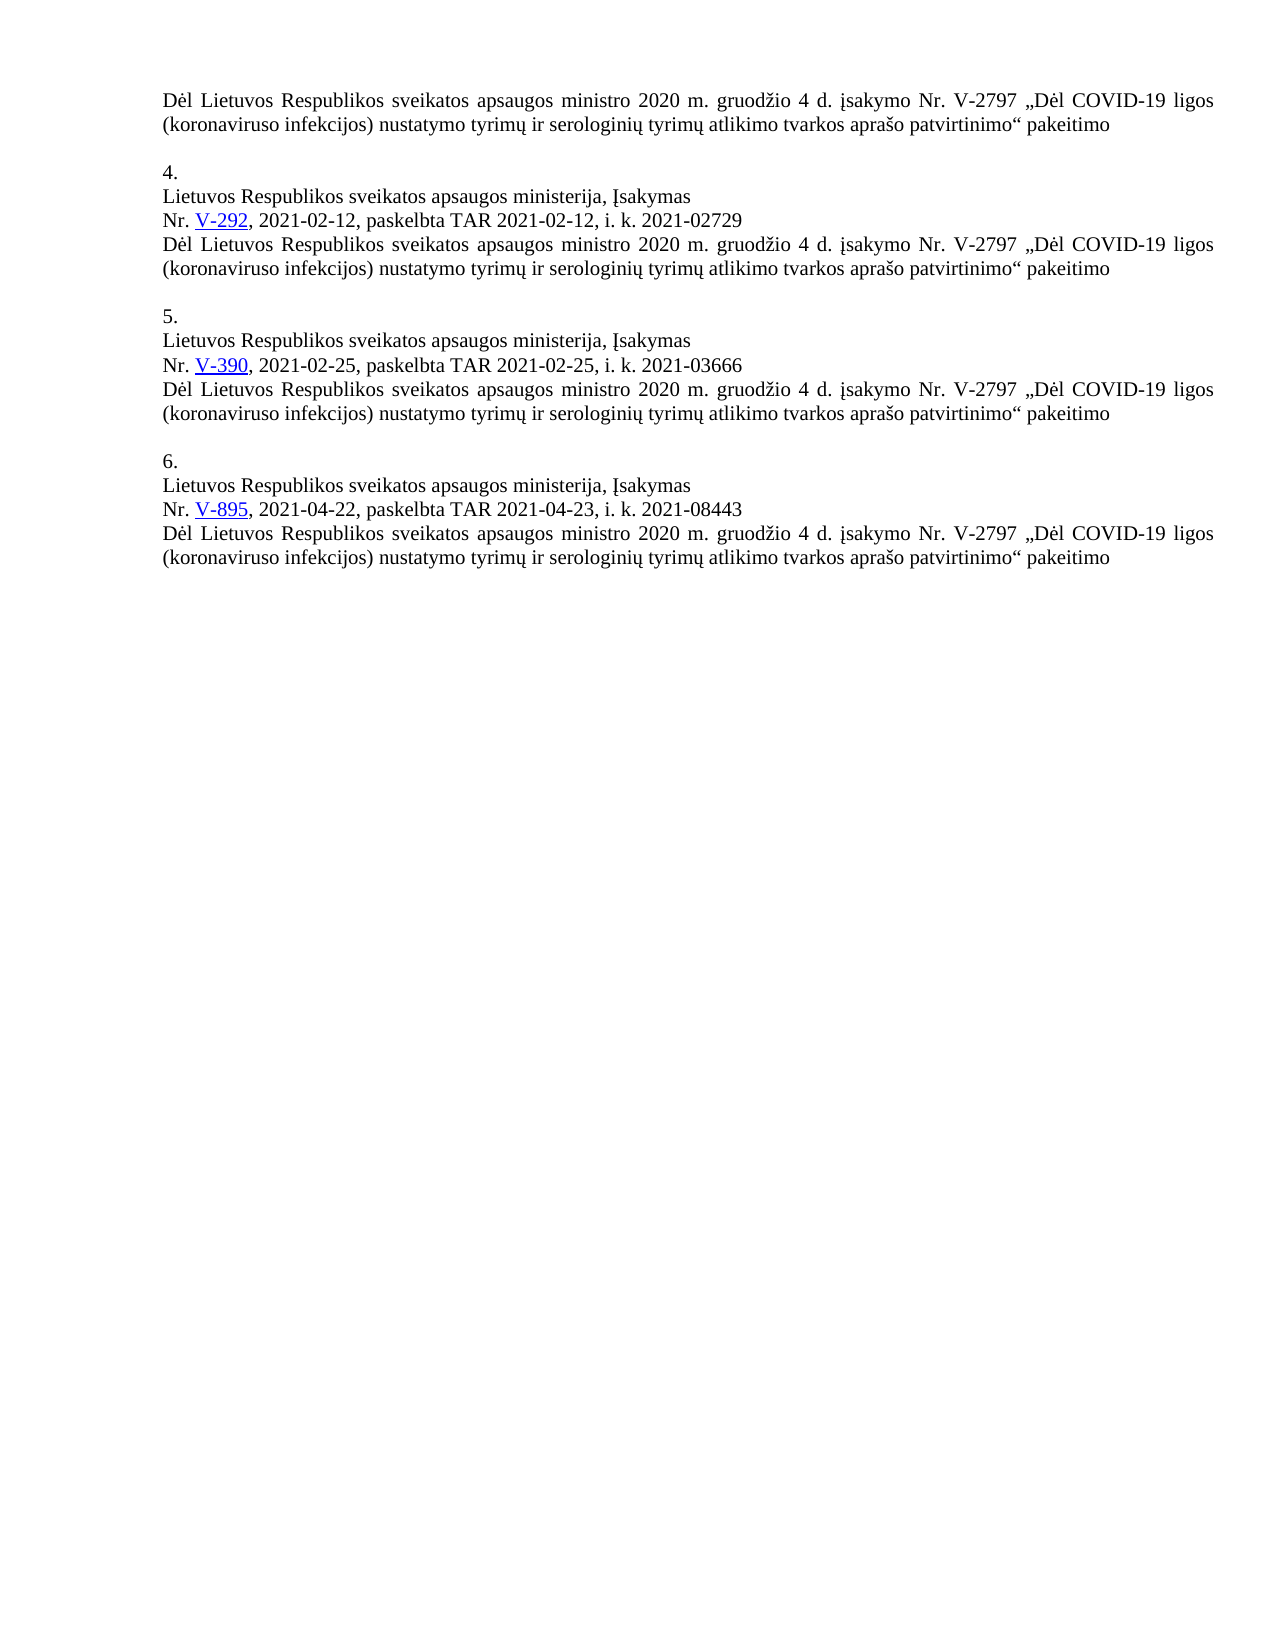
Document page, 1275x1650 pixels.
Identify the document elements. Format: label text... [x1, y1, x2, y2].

text Dėl Lietuvos Respublikos sveikatos apsaugos ministro 2020 m. gruodžio 4 d. įsakymo Nr. V-2797 „Dėl COVID-19 ligos (koronaviruso infekcijos) nustatymo tyrimų ir serologinių tyrimų atlikimo tvarkos aprašo patvirtinimo“ pakeitimo [162, 521, 1216, 569]
text Dėl Lietuvos Respublikos sveikatos apsaugos ministro 2020 m. gruodžio 4 d. įsakymo Nr. V-2797 „Dėl COVID-19 ligos (koronaviruso infekcijos) nustatymo tyrimų ir serologinių tyrimų atlikimo tvarkos aprašo patvirtinimo“ pakeitimo [162, 88, 1216, 136]
text Dėl Lietuvos Respublikos sveikatos apsaugos ministro 2020 m. gruodžio 4 d. įsakymo Nr. V-2797 „Dėl COVID-19 ligos (koronaviruso infekcijos) nustatymo tyrimų ir serologinių tyrimų atlikimo tvarkos aprašo patvirtinimo“ pakeitimo [162, 232, 1216, 280]
text Lietuvos Respublikos sveikatos apsaugos ministerija, Įsakymas [162, 473, 1216, 497]
text 5. [162, 304, 1216, 328]
text Nr. V-292, 2021-02-12, paskelbta TAR 2021-02-12, i. k. 2021-02729 [162, 208, 1216, 232]
text Lietuvos Respublikos sveikatos apsaugos ministerija, Įsakymas [162, 328, 1216, 352]
text 4. [162, 160, 1216, 184]
text 6. [162, 449, 1216, 473]
text Lietuvos Respublikos sveikatos apsaugos ministerija, Įsakymas [162, 184, 1216, 208]
text Nr. V-895, 2021-04-22, paskelbta TAR 2021-04-23, i. k. 2021-08443 [162, 497, 1216, 521]
text Dėl Lietuvos Respublikos sveikatos apsaugos ministro 2020 m. gruodžio 4 d. įsakymo Nr. V-2797 „Dėl COVID-19 ligos (koronaviruso infekcijos) nustatymo tyrimų ir serologinių tyrimų atlikimo tvarkos aprašo patvirtinimo“ pakeitimo [162, 377, 1216, 425]
text Nr. V-390, 2021-02-25, paskelbta TAR 2021-02-25, i. k. 2021-03666 [162, 352, 1216, 377]
